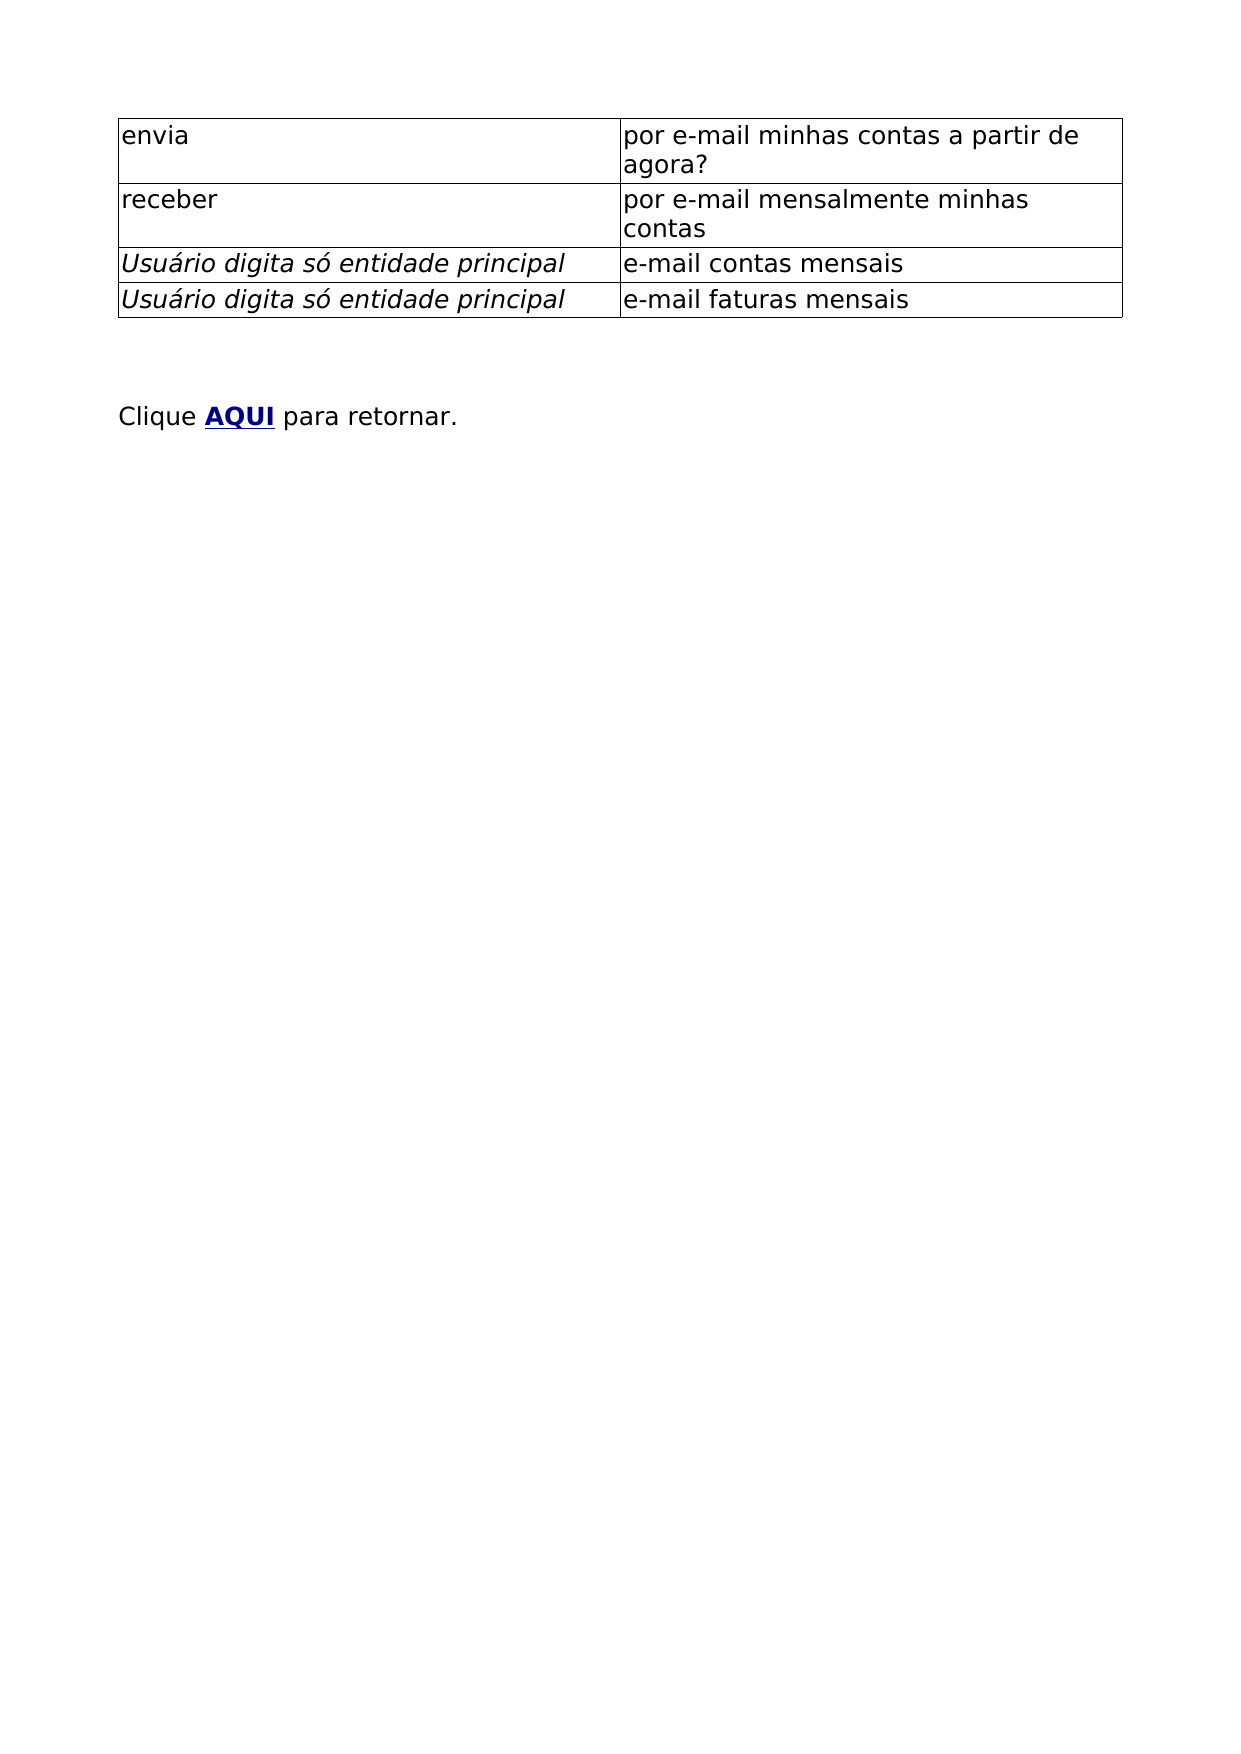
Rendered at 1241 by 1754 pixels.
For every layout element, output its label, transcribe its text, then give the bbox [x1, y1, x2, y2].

table_cell receber [119, 184, 620, 247]
table_cell Usuário digita só entidade principal [119, 248, 620, 282]
table_cell por e-mail minhas contas a partir de agora? [621, 119, 1122, 182]
table_cell e-mail contas mensais [621, 248, 1122, 282]
table_cell por e-mail mensalmente minhas contas [621, 184, 1122, 247]
table_cell envia [119, 119, 620, 182]
table_cell e-mail faturas mensais [621, 283, 1122, 317]
table_cell Usuário digita só entidade principal [119, 283, 620, 317]
text Clique AQUI para retornar. [118, 403, 1122, 432]
